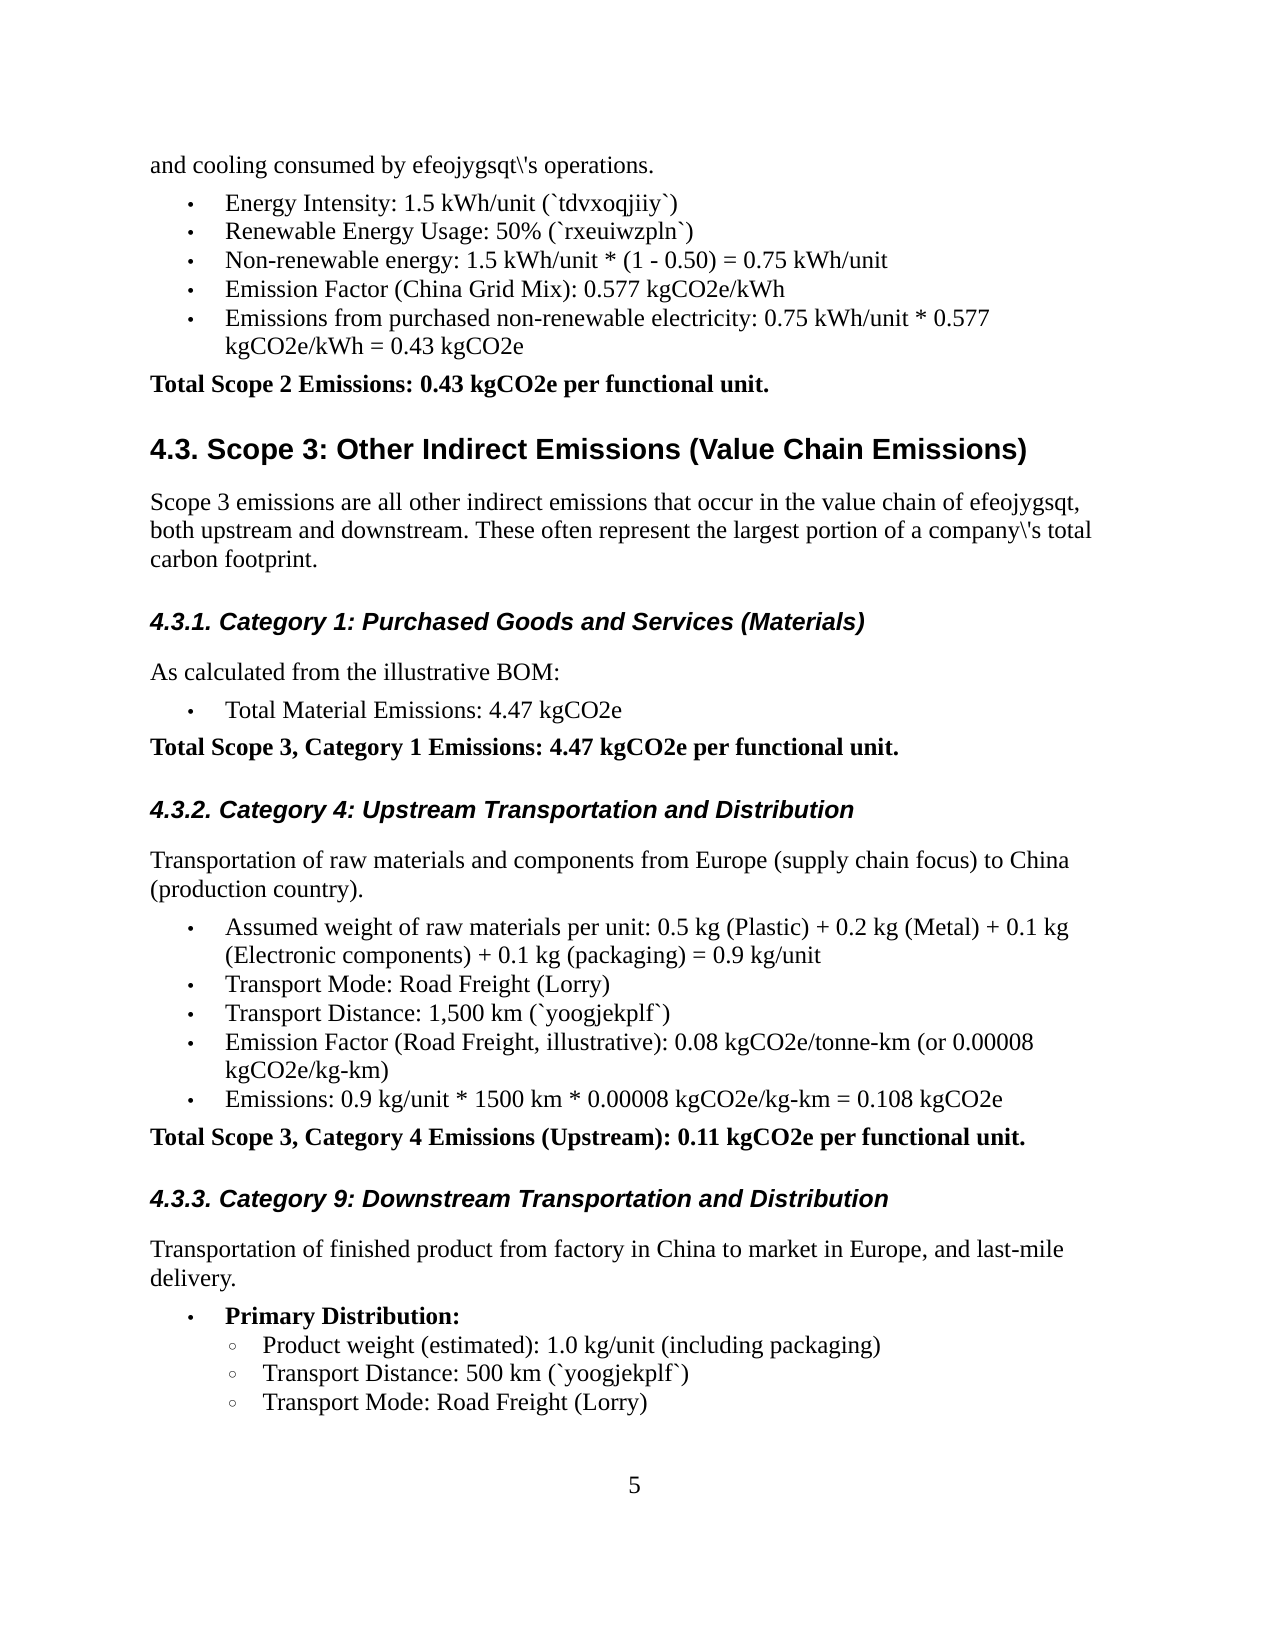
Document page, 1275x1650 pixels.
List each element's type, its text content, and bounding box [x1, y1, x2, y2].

list Transport Distance: 500 km (`yoogjekplf`) [225, 1358, 1125, 1387]
text Total Scope 2 Emissions: 0.43 kgCO2e per functional unit. [150, 369, 1125, 398]
list Emissions: 0.9 kg/unit * 1500 km * 0.00008 kgCO2e/kg-km = 0.108 kgCO2e [187, 1084, 1125, 1113]
text As calculated from the illustrative BOM: [150, 657, 1125, 686]
subtitle 4.3.1. Category 1: Purchased Goods and Services (Materials) [150, 607, 1125, 636]
text Total Scope 3, Category 4 Emissions (Upstream): 0.11 kgCO2e per functional unit. [150, 1122, 1125, 1151]
text Scope 3 emissions are all other indirect emissions that occur in the value chain of efeojygsqt, both upstream and downstream. These often represent the largest portion of a company\'s total carbon footprint. [150, 487, 1125, 573]
list Primary Distribution: [187, 1301, 1125, 1330]
list Product weight (estimated): 1.0 kg/unit (including packaging) [225, 1330, 1125, 1358]
list Non-renewable energy: 1.5 kWh/unit * (1 - 0.50) = 0.75 kWh/unit [187, 245, 1125, 274]
subtitle 4.3.2. Category 4: Upstream Transportation and Distribution [150, 795, 1125, 824]
list Renewable Energy Usage: 50% (`rxeuiwzpln`) [187, 216, 1125, 245]
list Transport Distance: 1,500 km (`yoogjekplf`) [187, 998, 1125, 1027]
text Total Scope 3, Category 1 Emissions: 4.47 kgCO2e per functional unit. [150, 732, 1125, 761]
list Emission Factor (Road Freight, illustrative): 0.08 kgCO2e/tonne-km (or 0.00008 kgCO2e/kg-km) [187, 1027, 1125, 1084]
text Transportation of finished product from factory in China to market in Europe, and last-mile delivery. [150, 1234, 1125, 1292]
list Emission Factor (China Grid Mix): 0.577 kgCO2e/kWh [187, 274, 1125, 303]
list Emissions from purchased non-renewable electricity: 0.75 kWh/unit * 0.577 kgCO2e/kWh = 0.43 kgCO2e [187, 303, 1125, 360]
text and cooling consumed by efeojygsqt\'s operations. [150, 150, 1125, 179]
list Transport Mode: Road Freight (Lorry) [225, 1387, 1125, 1416]
list Energy Intensity: 1.5 kWh/unit (`tdvxoqjiiy`) [187, 188, 1125, 216]
text Transportation of raw materials and components from Europe (supply chain focus) to China (production country). [150, 845, 1125, 903]
list Transport Mode: Road Freight (Lorry) [187, 969, 1125, 998]
subtitle 4.3. Scope 3: Other Indirect Emissions (Value Chain Emissions) [150, 432, 1125, 465]
subtitle 4.3.3. Category 9: Downstream Transportation and Distribution [150, 1184, 1125, 1213]
list Total Material Emissions: 4.47 kgCO2e [187, 695, 1125, 723]
list Assumed weight of raw materials per unit: 0.5 kg (Plastic) + 0.2 kg (Metal) + 0.1 kg (Electronic components) + 0.1 kg (packaging) = 0.9 kg/unit [187, 912, 1125, 969]
